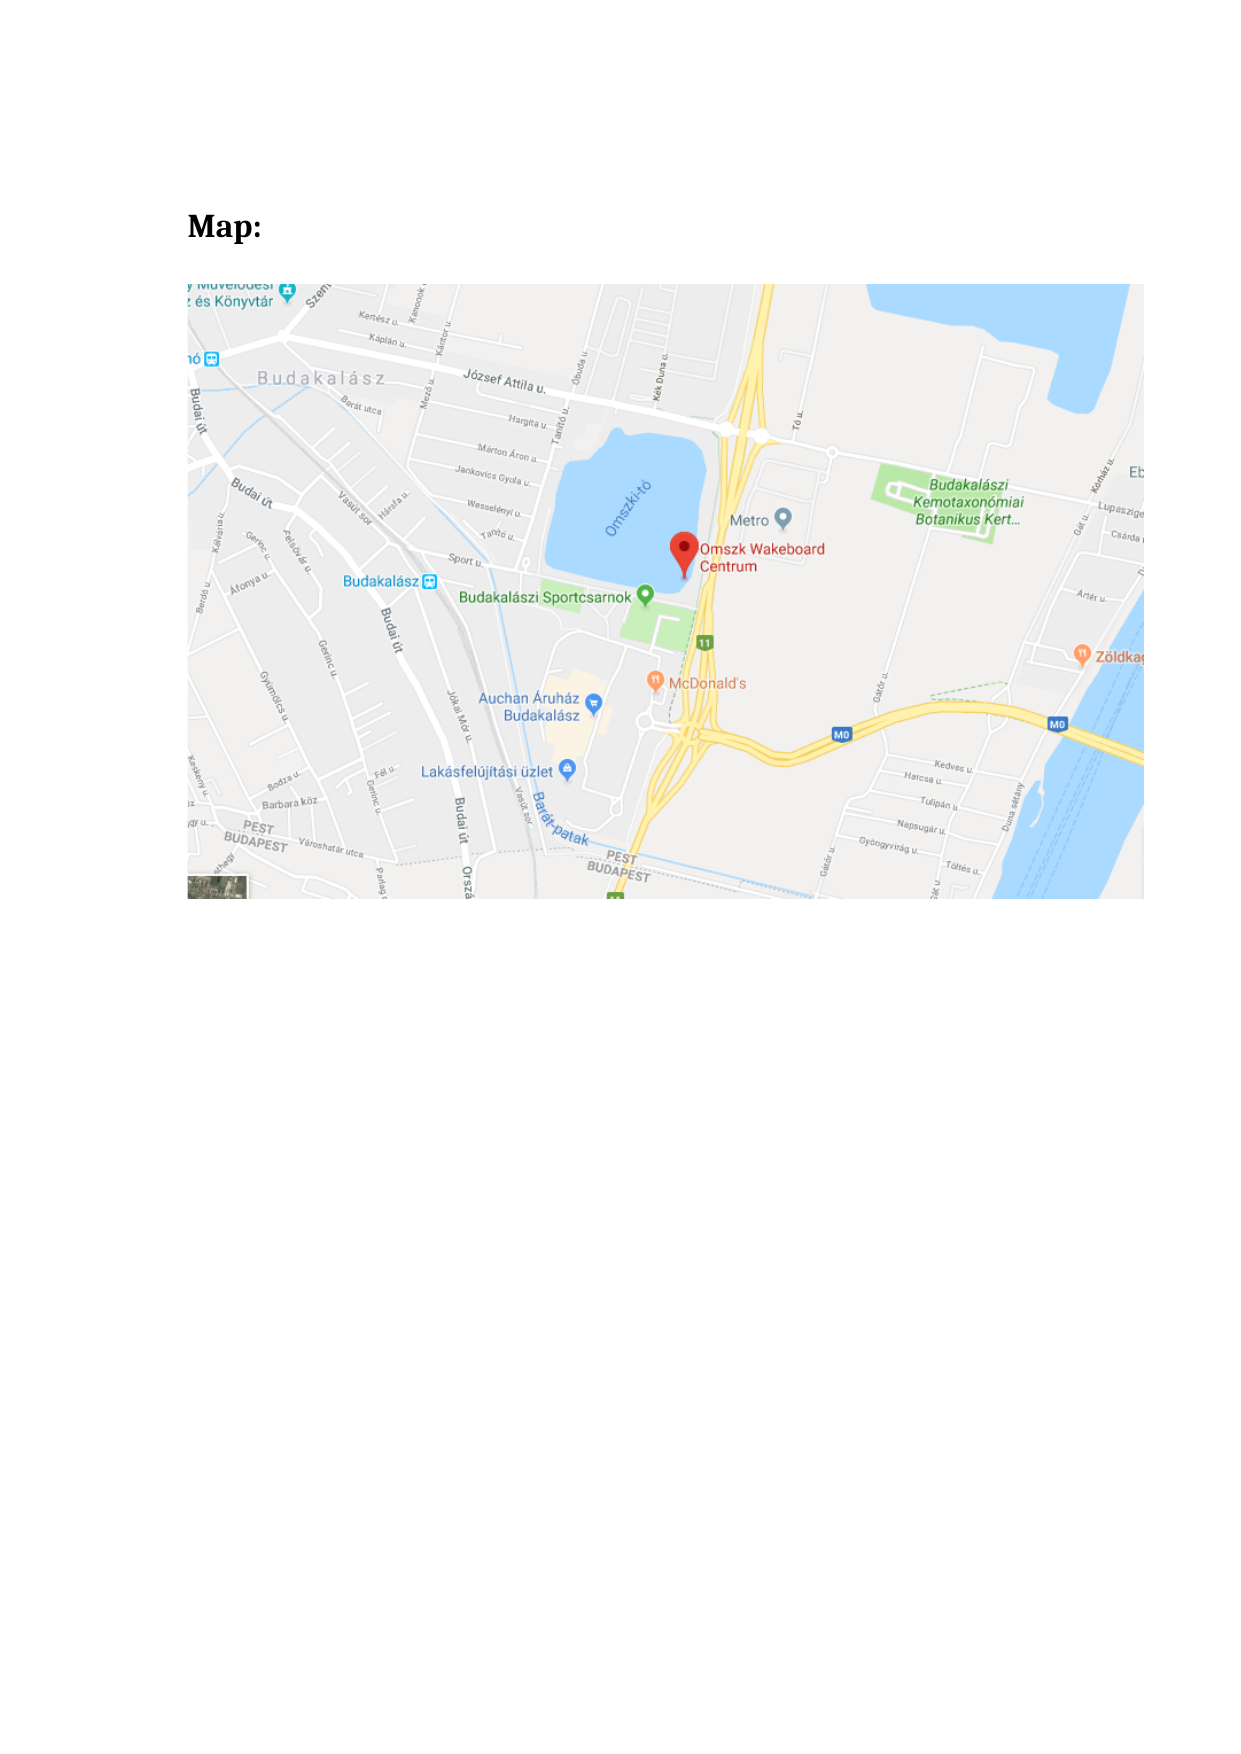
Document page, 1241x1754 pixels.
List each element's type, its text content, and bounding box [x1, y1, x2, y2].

picture [187, 284, 1144, 899]
text Map: [187, 207, 1053, 246]
